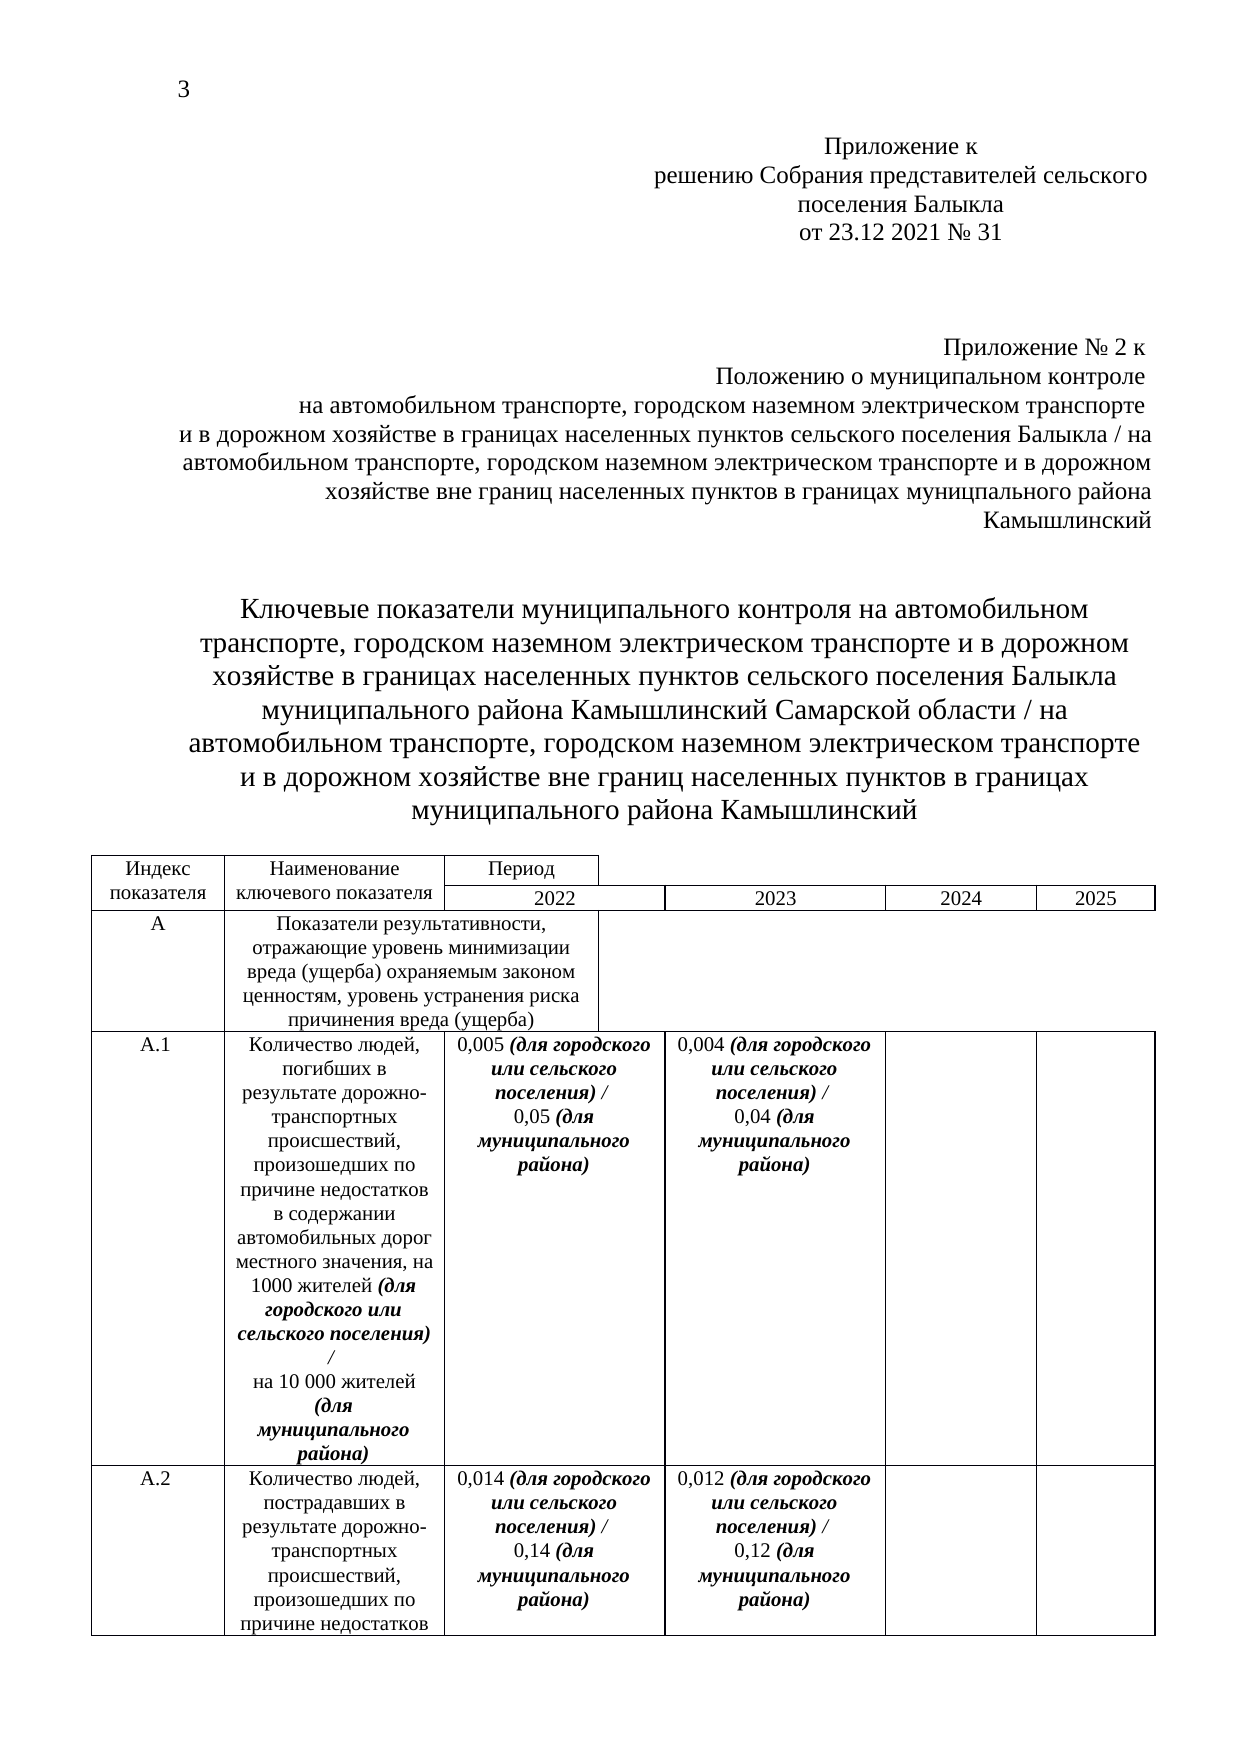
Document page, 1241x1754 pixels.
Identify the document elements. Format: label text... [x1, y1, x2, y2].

text Приложение к [650, 131, 1152, 160]
table_cell 2023 [666, 886, 885, 910]
table_cell [1037, 1032, 1154, 1465]
table_header Индекс показателя [92, 856, 224, 910]
table_header [599, 855, 1155, 884]
text Приложение № 2 к [177, 332, 1152, 361]
table_cell 0,012 (для городского или сельского поселения) / 0,12 (для муниципального района) [666, 1466, 885, 1635]
table_cell 0,004 (для городского или сельского поселения) / 0,04 (для муниципального района) [666, 1032, 885, 1465]
table_cell А.1 [92, 1032, 224, 1465]
table_cell А.2 [92, 1466, 224, 1635]
table_header Период [445, 856, 598, 884]
table_cell [886, 1466, 1036, 1635]
table_header Наименование ключевого показателя [225, 856, 444, 910]
table_cell 2024 [886, 886, 1036, 910]
table_cell Количество людей, погибших в результате дорожно-транспортных происшествий, произошедших по причине недостатков в содержании автомобильных дорог местного значения, на 1000 жителей (для городского или сельского поселения) / на 10 000 жителей (для муниципального района) [225, 1032, 444, 1465]
table_cell 2022 [445, 886, 664, 910]
subtitle от 23.12 2021 № 31 [650, 217, 1152, 246]
table_cell 0,014 (для городского или сельского поселения) / 0,14 (для муниципального района) [445, 1466, 664, 1635]
table_cell Показатели результативности, отражающие уровень минимизации вреда (ущерба) охраняемым законом ценностям, уровень устранения риска причинения вреда (ущерба) [225, 911, 598, 1031]
table_cell [599, 911, 1155, 1031]
table_cell Количество людей, пострадавших в результате дорожно-транспортных происшествий, произошедших по причине недостатков [225, 1466, 444, 1635]
table_cell 2025 [1037, 886, 1154, 910]
table_cell А [92, 911, 224, 1031]
text Ключевые показатели муниципального контроля на автомобильном транспорте, городском наземном электрическом транспорте и в дорожном хозяйстве в границах населенных пунктов сельского поселения Балыкла муниципального района Камышлинский Самарской области / на автомобильном транспорте, городском наземном электрическом транспорте и в дорожном хозяйстве вне границ населенных пунктов в границах муниципального района Камышлинский [177, 591, 1152, 826]
table_cell 0,005 (для городского или сельского поселения) / 0,05 (для муниципального района) [445, 1032, 664, 1465]
table_cell [1037, 1466, 1154, 1635]
text решению Собрания представителей сельского поселения Балыкла [650, 160, 1152, 217]
table_cell [886, 1032, 1036, 1465]
text Положению о муниципальном контроле на автомобильном транспорте, городском наземном электрическом транспорте и в дорожном хозяйстве в границах населенных пунктов сельского поселения Балыкла / на автомобильном транспорте, городском наземном электрическом транспорте и в дорожном хозяйстве вне границ населенных пунктов в границах муницпального района Камышлинский [177, 361, 1152, 534]
